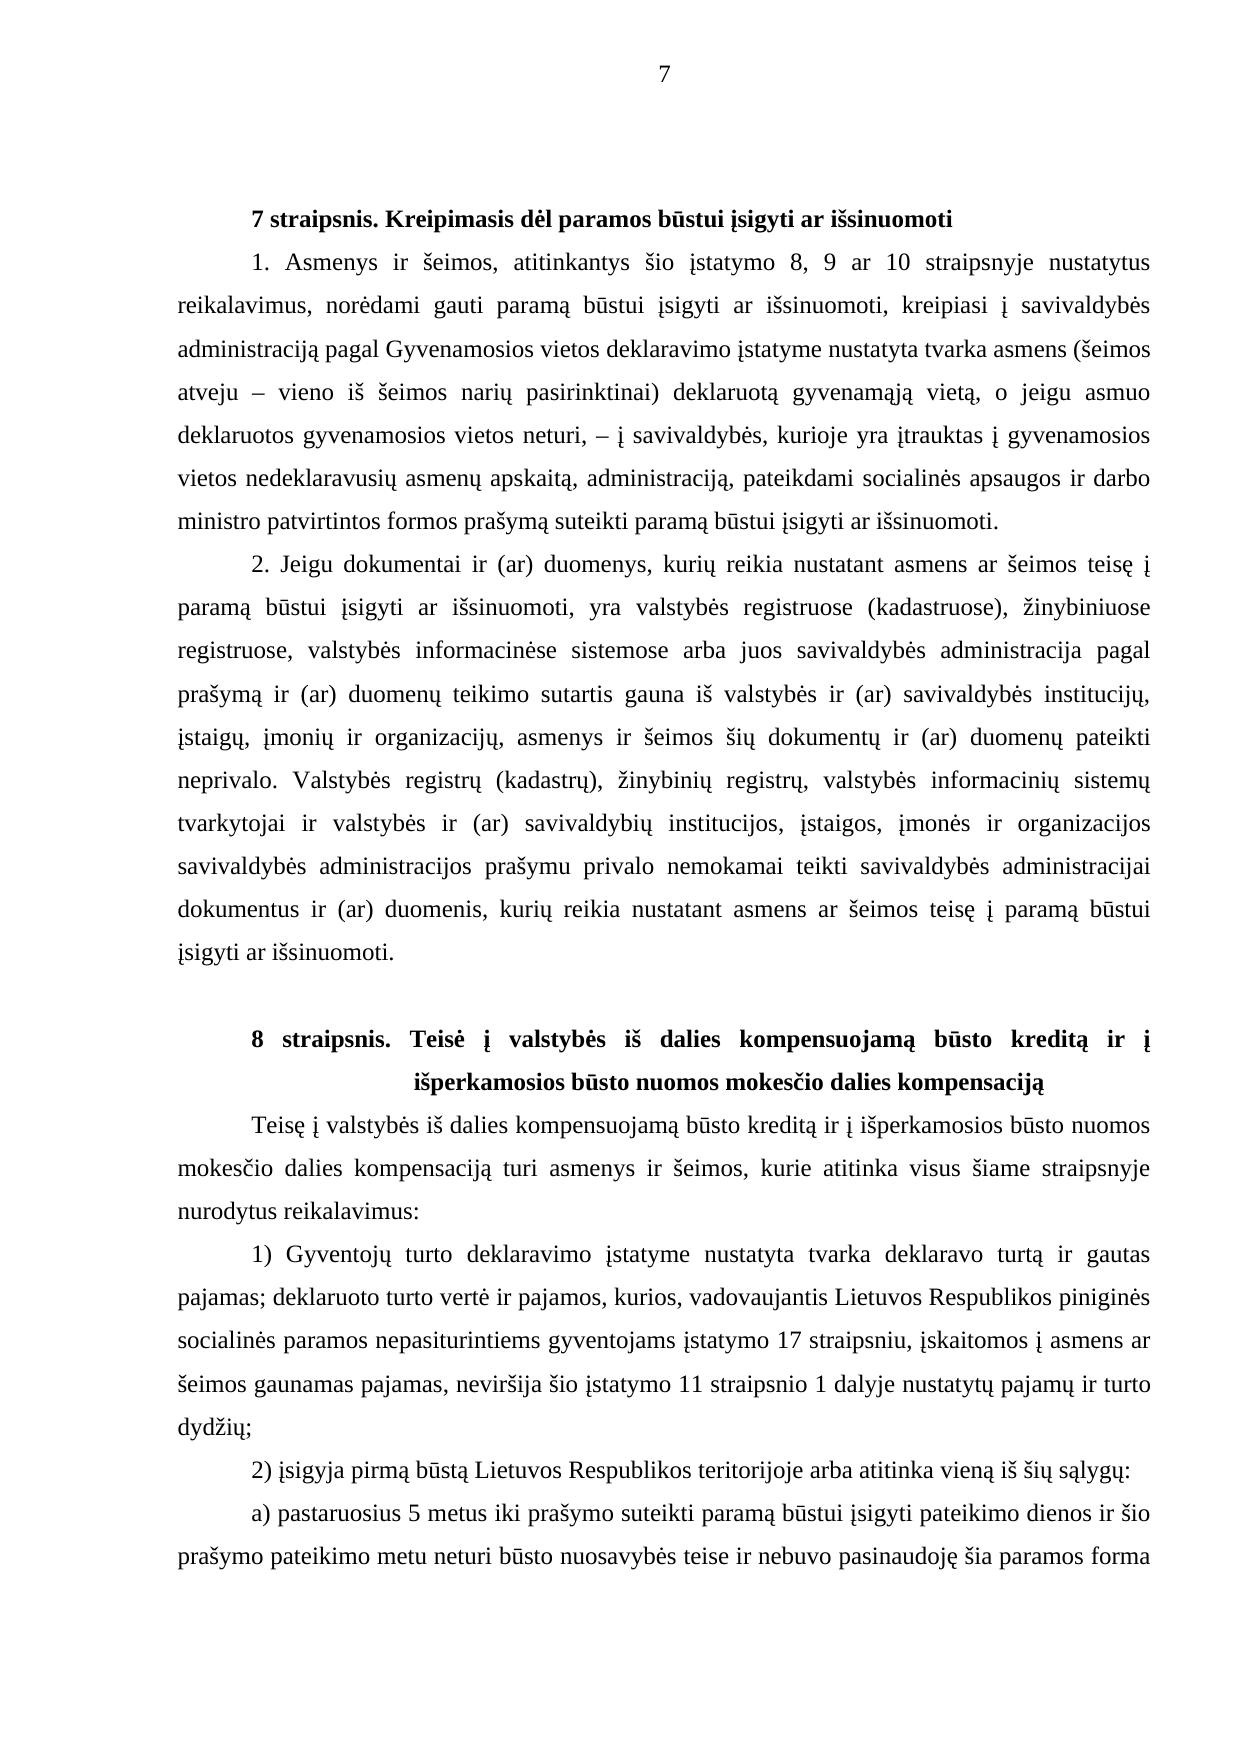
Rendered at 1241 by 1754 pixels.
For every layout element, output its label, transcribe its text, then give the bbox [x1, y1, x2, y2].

text 2) įsigyja pirmą būstą Lietuvos Respublikos teritorijoje arba atitinka vieną iš šių sąlygų: [177, 1455, 1152, 1484]
text 1. Asmenys ir šeimos, atitinkantys šio įstatymo 8, 9 ar 10 straipsnyje nustatytus reikalavimus, norėdami gauti paramą būstui įsigyti ar išsinuomoti, kreipiasi į savivaldybės administraciją pagal Gyvenamosios vietos deklaravimo įstatyme nustatyta tvarka asmens (šeimos atveju – vieno iš šeimos narių pasirinktinai) deklaruotą gyvenamąją vietą, o jeigu asmuo deklaruotos gyvenamosios vietos neturi, – į savivaldybės, kurioje yra įtrauktas į gyvenamosios vietos nedeklaravusių asmenų apskaitą, administraciją, pateikdami socialinės apsaugos ir darbo ministro patvirtintos formos prašymą suteikti paramą būstui įsigyti ar išsinuomoti. [177, 247, 1152, 535]
text 7 straipsnis. Kreipimasis dėl paramos būstui įsigyti ar išsinuomoti [177, 204, 1152, 233]
text Teisę į valstybės iš dalies kompensuojamą būsto kreditą ir į išperkamosios būsto nuomos mokesčio dalies kompensaciją turi asmenys ir šeimos, kurie atitinka visus šiame straipsnyje nurodytus reikalavimus: [177, 1110, 1152, 1225]
text a) pastaruosius 5 metus iki prašymo suteikti paramą būstui įsigyti pateikimo dienos ir šio prašymo pateikimo metu neturi būsto nuosavybės teise ir nebuvo pasinaudoję šia paramos forma [177, 1498, 1152, 1570]
text 2. Jeigu dokumentai ir (ar) duomenys, kurių reikia nustatant asmens ar šeimos teisę į paramą būstui įsigyti ar išsinuomoti, yra valstybės registruose (kadastruose), žinybiniuose registruose, valstybės informacinėse sistemose arba juos savivaldybės administracija pagal prašymą ir (ar) duomenų teikimo sutartis gauna iš valstybės ir (ar) savivaldybės institucijų, įstaigų, įmonių ir organizacijų, asmenys ir šeimos šių dokumentų ir (ar) duomenų pateikti neprivalo. Valstybės registrų (kadastrų), žinybinių registrų, valstybės informacinių sistemų tvarkytojai ir valstybės ir (ar) savivaldybių institucijos, įstaigos, įmonės ir organizacijos savivaldybės administracijos prašymu privalo nemokamai teikti savivaldybės administracijai dokumentus ir (ar) duomenis, kurių reikia nustatant asmens ar šeimos teisę į paramą būstui įsigyti ar išsinuomoti. [177, 549, 1152, 966]
text 1) Gyventojų turto deklaravimo įstatyme nustatyta tvarka deklaravo turtą ir gautas pajamas; deklaruoto turto vertė ir pajamos, kurios, vadovaujantis Lietuvos Respublikos piniginės socialinės paramos nepasiturintiems gyventojams įstatymo 17 straipsniu, įskaitomos į asmens ar šeimos gaunamas pajamas, neviršija šio įstatymo 11 straipsnio 1 dalyje nustatytų pajamų ir turto dydžių; [177, 1239, 1152, 1441]
text 8 straipsnis. Teisė į valstybės iš dalies kompensuojamą būsto kreditą ir į išperkamosios būsto nuomos mokesčio dalies kompensaciją [251, 1024, 1152, 1096]
